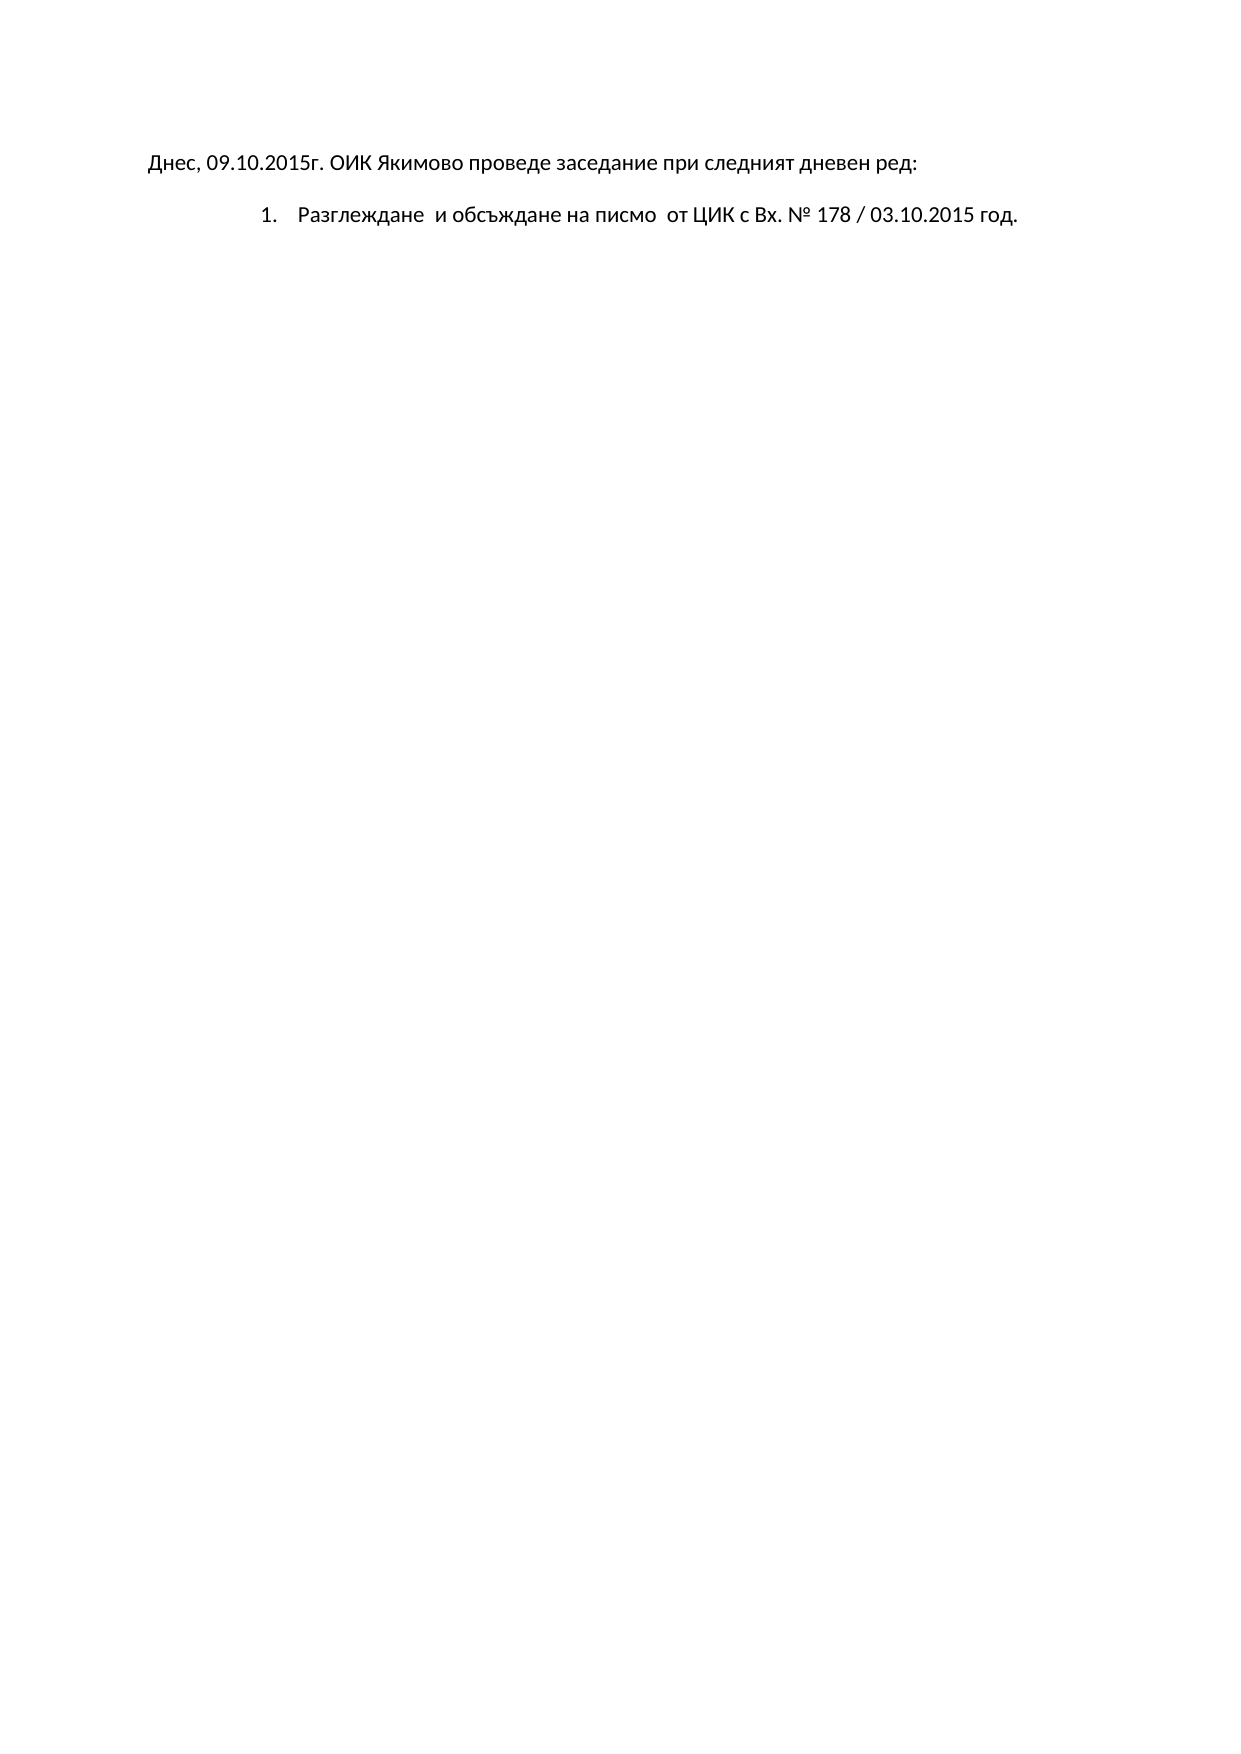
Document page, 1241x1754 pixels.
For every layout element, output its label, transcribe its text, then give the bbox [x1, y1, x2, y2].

list Разглеждане и обсъждане на писмо от ЦИК с Вх. № 178 / 03.10.2015 год. [260, 201, 1093, 229]
text Днес, 09.10.2015г. ОИК Якимово проведе заседание при следният дневен ред: [148, 148, 1093, 176]
